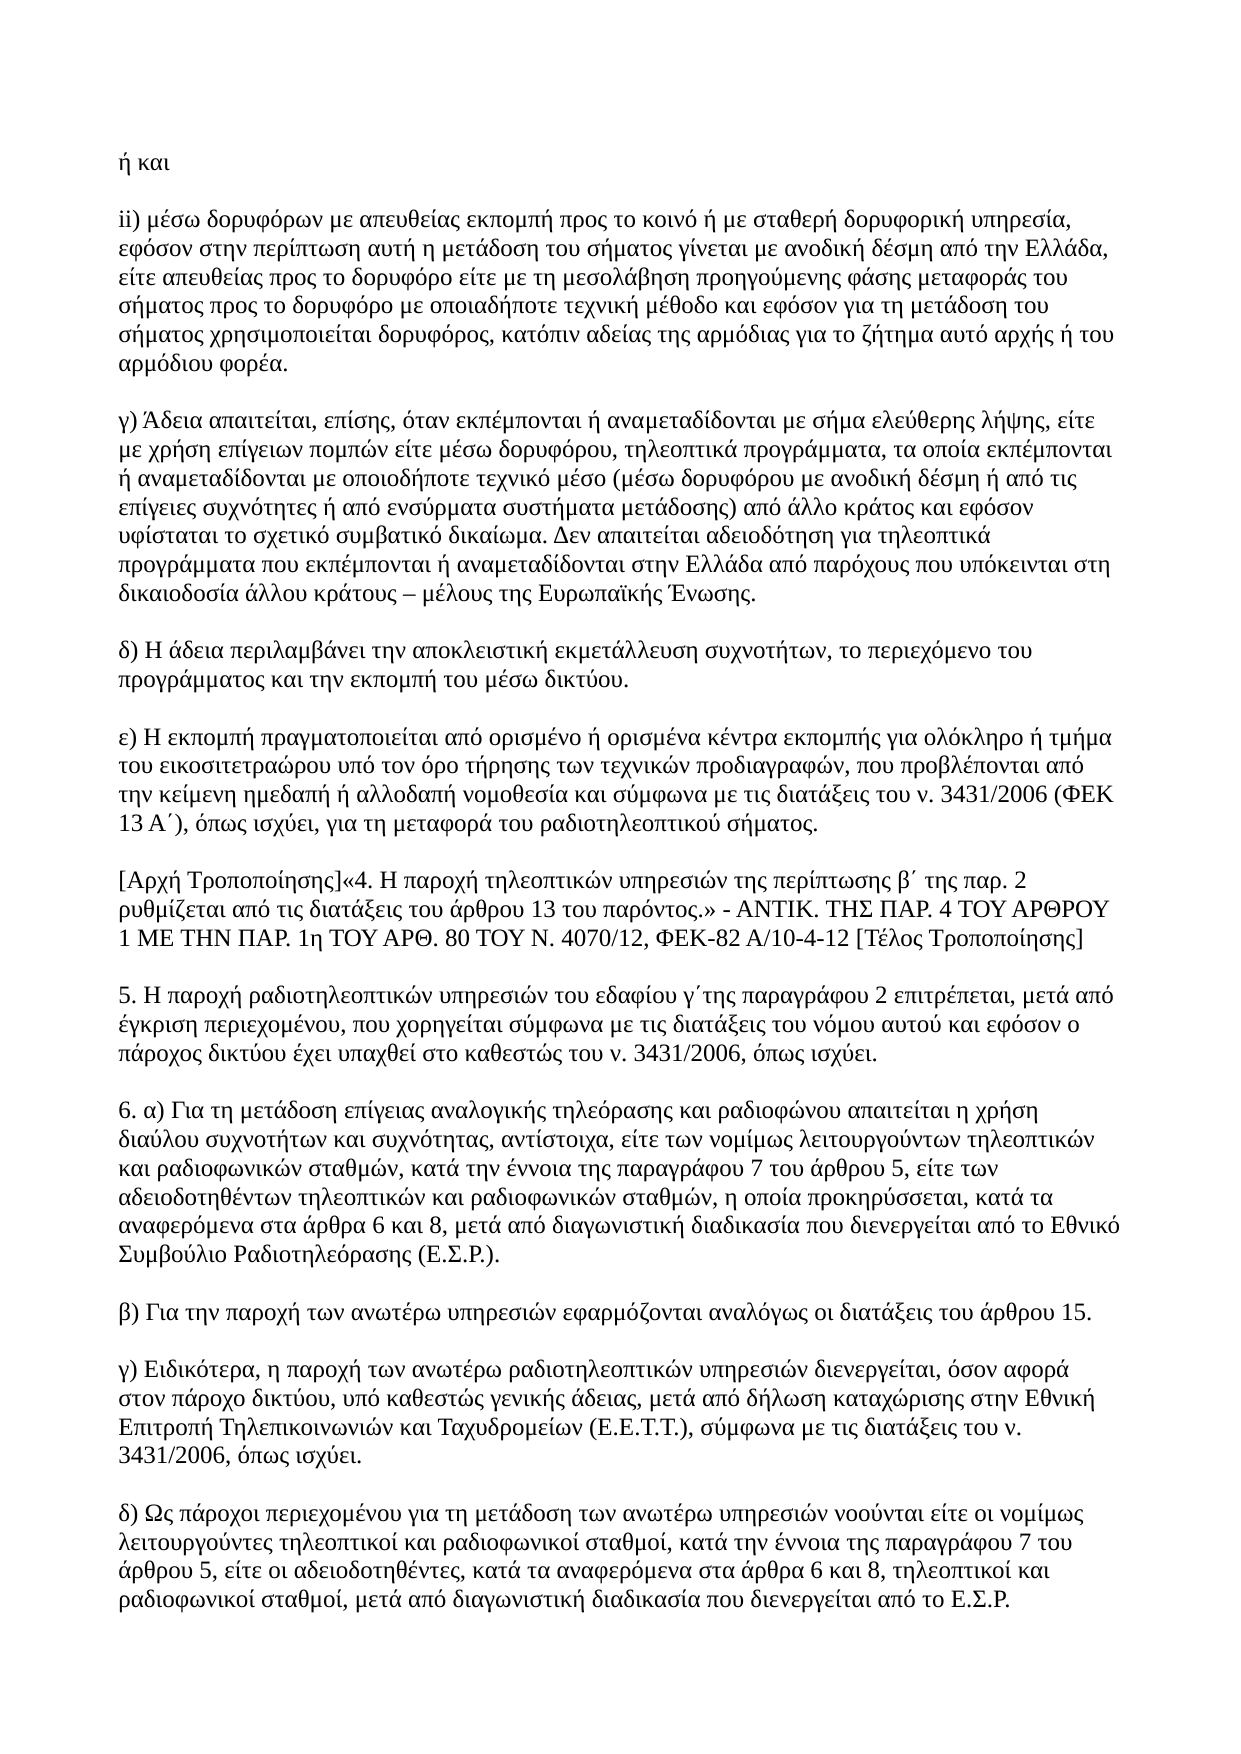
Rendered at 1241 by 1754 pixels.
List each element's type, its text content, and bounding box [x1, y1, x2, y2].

text 5. Η παροχή ραδιοτηλεοπτικών υπηρεσιών του εδαφί­ου γ΄της παραγράφου 2 επιτρέπεται, μετά από έγκριση περιεχομένου, που χορηγείται σύμφωνα με τις διατάξεις του νόμου αυτού και εφόσον ο πάροχος δικτύου έχει υπαχθεί στο καθεστώς του ν. 3431/2006, όπως ισχύει. [118, 981, 1122, 1067]
text ii) μέσω δορυφόρων με απευθείας εκπομπή προς το κοινό ή με σταθερή δορυφορική υπηρεσία, εφόσον στην περίπτωση αυτή η μετάδοση του σήματος γίνεται με ανοδική δέσμη από την Ελλάδα, είτε απευθείας προς το δορυφόρο είτε με τη μεσολάβη­ση προηγούμενης φάσης μεταφοράς του σήματος προς το δορυφόρο με οποιαδήποτε τεχνική μέθοδο και εφόσον για τη μετάδοση του σήματος χρησιμο­ποιείται δορυφόρος, κατόπιν αδείας της αρμόδιας για το ζήτημα αυτό αρχής ή του αρμόδιου φορέα. [118, 204, 1122, 377]
text δ) Ως πάροχοι περιεχομένου για τη μετάδοση των ανωτέρω υπηρεσιών νοούνται είτε οι νομίμως λειτουρ­γούντες τηλεοπτικοί και ραδιοφωνικοί σταθμοί, κατά την έννοια της παραγράφου 7 του άρθρου 5, είτε οι αδειοδοτηθέντες, κατά τα αναφερόμενα στα άρθρα 6 και 8, τηλεοπτικοί και ραδιοφωνικοί σταθμοί, μετά από διαγωνιστική διαδικασία που διενεργείται από το Ε.Σ.Ρ. [118, 1498, 1122, 1613]
text ε) Η εκπομπή πραγματοποιείται από ορισμένο ή ορι­σμένα κέντρα εκπομπής για ολόκληρο ή τμήμα του εικοσιτετραώρου υπό τον όρο τήρησης των τεχνικών προδιαγραφών, που προβλέπονται από την κείμενη ημεδαπή ή αλλοδαπή νομοθεσία και σύμφωνα με τις διατάξεις του ν. 3431/2006 (ΦΕΚ 13 Α΄), όπως ισχύει, για τη μεταφορά του ραδιοτηλεοπτικού σήματος. [118, 722, 1122, 837]
text δ) Η άδεια περιλαμβάνει την αποκλειστική εκμετάλ­λευση συχνοτήτων, το περιεχόμενο του προγράμματος και την εκπομπή του μέσω δικτύου. [118, 636, 1122, 693]
text β) Για την παροχή των ανωτέρω υπηρεσιών εφαρμό­ζονται αναλόγως οι διατάξεις του άρθρου 15. [118, 1297, 1122, 1326]
text [Αρχή Τροποποίησης]«4. Η παροχή τηλεοπτικών υπηρεσιών της περίπτωσης β΄ της παρ. 2 ρυθμίζεται από τις διατάξεις του άρθρου 13 του παρόντος.» - ΑΝΤΙΚ. ΤΗΣ ΠΑΡ. 4 ΤΟΥ ΑΡΘΡΟΥ 1 ΜΕ ΤΗΝ ΠΑΡ. 1η ΤΟΥ ΑΡΘ. 80 ΤΟΥ Ν. 4070/12, ΦΕΚ-82 Α/10-4-12 [Τέλος Τροποποίησης] [118, 866, 1122, 952]
text 6. α) Για τη μετάδοση επίγειας αναλογικής τηλεόρα­σης και ραδιοφώνου απαιτείται η χρήση διαύλου συ­χνοτήτων και συχνότητας, αντίστοιχα, είτε των νομίμως λειτουργούντων τηλεοπτικών και ραδιοφωνικών σταθ­μών, κατά την έννοια της παραγράφου 7 του άρθρου 5, είτε των αδειοδοτηθέντων τηλεοπτικών και ραδιο­φωνικών σταθμών, η οποία προκηρύσσεται, κατά τα αναφερόμενα στα άρθρα 6 και 8, μετά από διαγωνιστική διαδικασία που διενεργείται από το Εθνικό Συμβούλιο Ραδιοτηλεόρασης (Ε.Σ.Ρ.). [118, 1096, 1122, 1268]
text ή και [118, 147, 1122, 176]
text γ) Άδεια απαιτείται, επίσης, όταν εκπέμπονται ή ανα­μεταδίδονται με σήμα ελεύθερης λήψης, είτε με χρήση επίγειων πομπών είτε μέσω δορυφόρου, τηλεοπτικά προγράμματα, τα οποία εκπέμπονται ή αναμεταδίδο­νται με οποιοδήποτε τεχνικό μέσο (μέσω δορυφόρου με ανοδική δέσμη ή από τις επίγειες συχνότητες ή από ενσύρματα συστήματα μετάδοσης) από άλλο κράτος και εφόσον υφίσταται το σχετικό συμβατικό δικαίωμα. Δεν απαιτείται αδειοδότηση για τηλεοπτικά προγράμματα που εκπέμπονται ή αναμεταδίδονται στην Ελλάδα από παρόχους που υπόκεινται στη δικαιοδοσία άλλου κρά­τους – μέλους της Ευρωπαϊκής Ένωσης. [118, 406, 1122, 607]
text γ) Ειδικότερα, η παροχή των ανωτέρω ραδιοτηλεοπτι­κών υπηρεσιών διενεργείται, όσον αφορά στον πάροχο δικτύου, υπό καθεστώς γενικής άδειας, μετά από δήλω­ση καταχώρισης στην Εθνική Επιτροπή Τηλεπικοινωνιών και Ταχυδρομείων (Ε.Ε.Τ.Τ.), σύμφωνα με τις διατάξεις του ν. 3431/2006, όπως ισχύει. [118, 1354, 1122, 1469]
